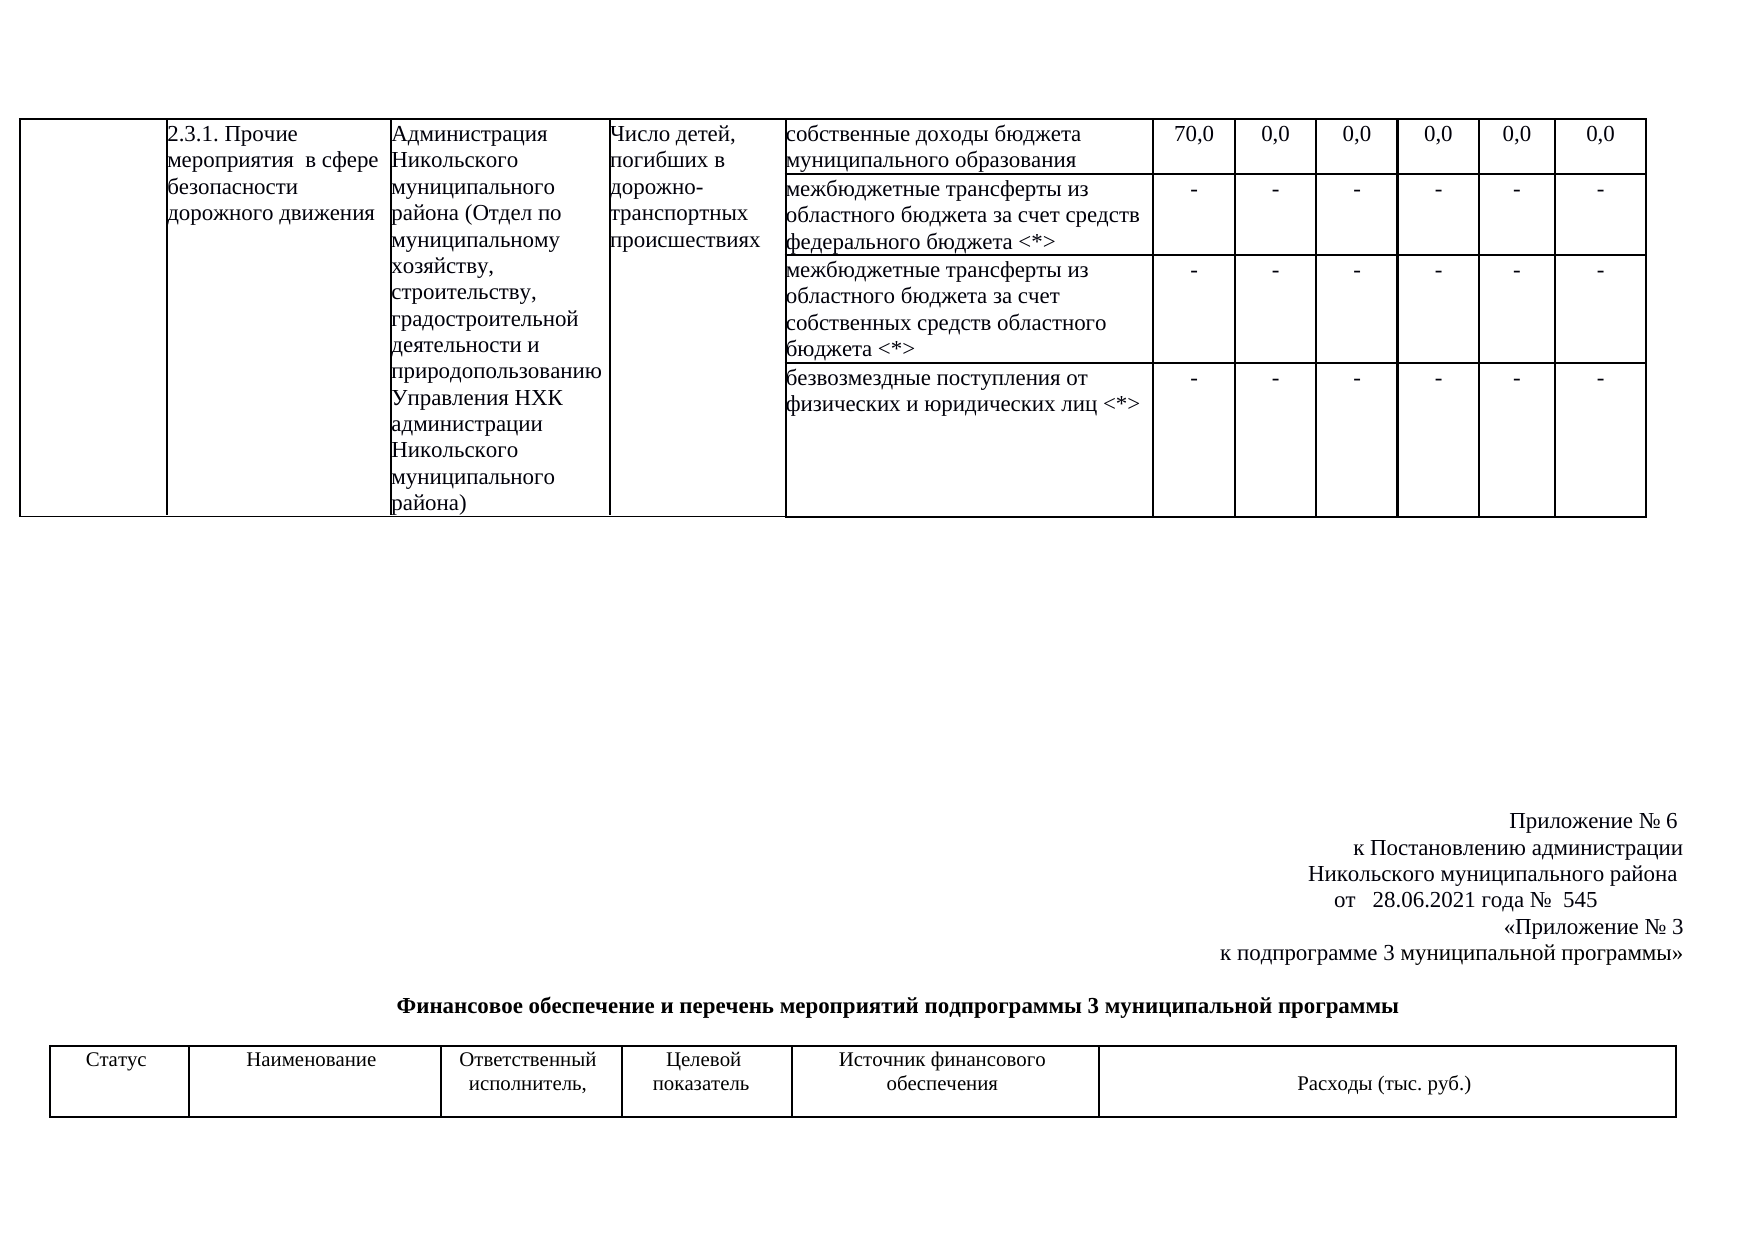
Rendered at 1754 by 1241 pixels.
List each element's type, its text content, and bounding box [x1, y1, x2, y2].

table_cell [21, 120, 167, 516]
text от 28.06.2021 года № 545 [118, 887, 1683, 913]
table_cell - [1399, 364, 1478, 516]
table_cell 0,0 [1236, 120, 1315, 173]
table_cell 0,0 [1317, 120, 1396, 173]
table_cell 2.3.1. Прочие мероприятия в сфере безопасности дорожного движения [167, 120, 391, 516]
table_cell - [1399, 175, 1478, 254]
table_cell - [1154, 364, 1234, 516]
table_cell - [1317, 364, 1396, 516]
table_cell Число детей, погибших в дорожно-транспортных происшествиях [610, 120, 785, 516]
table_cell - [1236, 256, 1315, 362]
table_cell межбюджетные трансферты из областного бюджета за счет собственных средств областного бюджета <*> [787, 256, 1152, 362]
table_cell безвозмездные поступления от физических и юридических лиц <*> [787, 364, 1152, 516]
table_header Наименование [190, 1047, 440, 1116]
table_header Источник финансового обеспечения [793, 1047, 1098, 1116]
table_header Статус [51, 1047, 188, 1116]
table_cell - [1556, 256, 1645, 362]
table_cell - [1236, 364, 1315, 516]
table_cell 70,0 [1154, 120, 1234, 173]
table_cell - [1154, 175, 1234, 254]
table_cell - [1480, 256, 1554, 362]
table_cell 0,0 [1399, 120, 1478, 173]
table_cell Администрация Никольского муниципального района (Отдел по муниципальному хозяйству, строительству, градостроительной деятельности и природопользованию Управления НХК администрации Никольского муниципального района) [391, 120, 610, 516]
table_cell - [1317, 256, 1396, 362]
table_cell - [1399, 256, 1478, 362]
table_cell - [1480, 364, 1554, 516]
table_header Ответственный исполнитель, [442, 1047, 621, 1116]
text к подпрограмме 3 муниципальной программы» [118, 939, 1683, 966]
table_cell - [1317, 175, 1396, 254]
text Приложение № 6 [118, 807, 1683, 834]
table_cell 0,0 [1556, 120, 1645, 173]
text Никольского муниципального района [118, 860, 1683, 887]
table_header Целевой показатель [623, 1047, 791, 1116]
table_cell - [1556, 364, 1645, 516]
table_cell 0,0 [1480, 120, 1554, 173]
table_cell межбюджетные трансферты из областного бюджета за счет средств федерального бюджета <*> [787, 175, 1152, 254]
text к Постановлению администрации [118, 834, 1683, 860]
table_cell - [1154, 256, 1234, 362]
table_cell - [1556, 175, 1645, 254]
table_cell - [1236, 175, 1315, 254]
text «Приложение № 3 [118, 913, 1683, 939]
table_header Расходы (тыс. руб.) [1100, 1047, 1675, 1116]
table_cell - [1480, 175, 1554, 254]
text Финансовое обеспечение и перечень мероприятий подпрограммы 3 муниципальной программы [118, 992, 1683, 1018]
table_cell собственные доходы бюджета муниципального образования [787, 120, 1152, 173]
